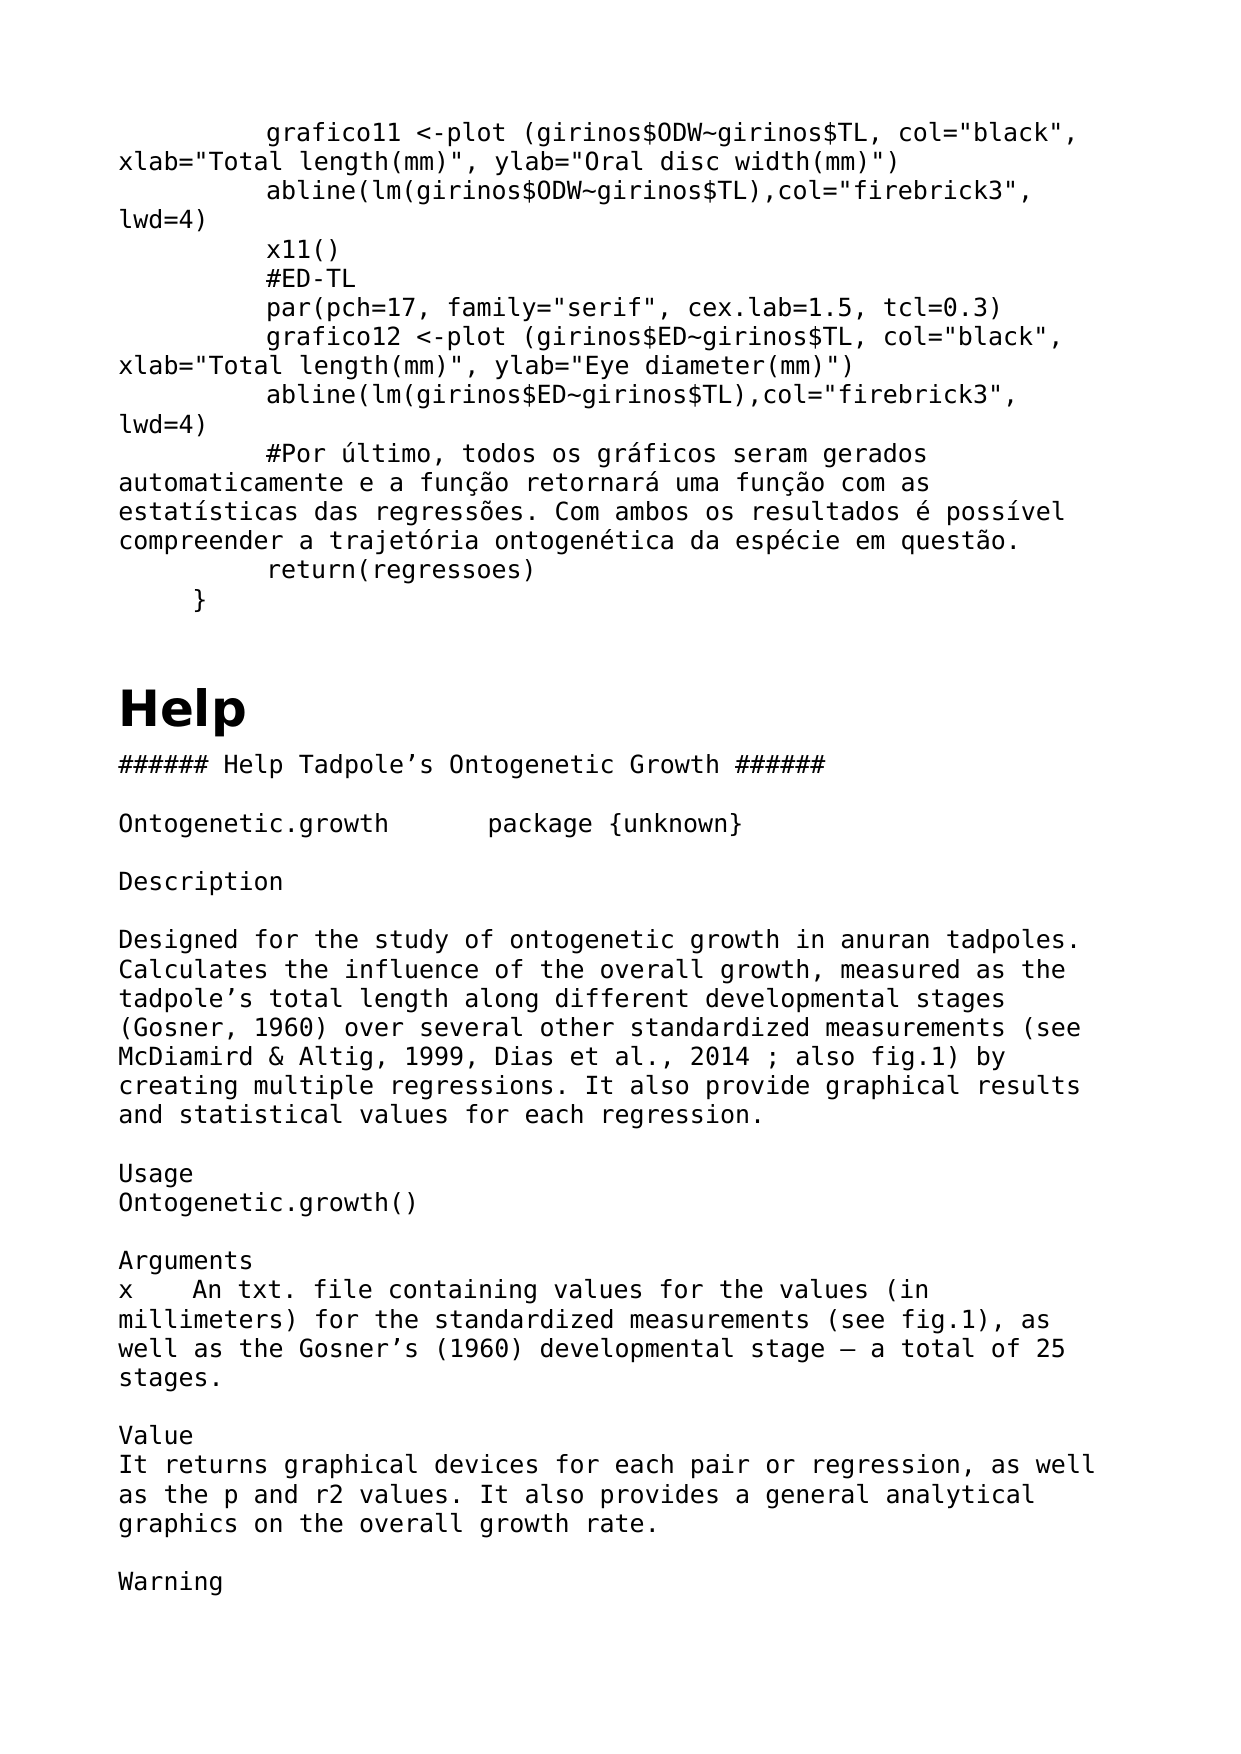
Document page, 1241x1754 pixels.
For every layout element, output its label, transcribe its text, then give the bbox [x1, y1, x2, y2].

text ###### Help Tadpole’s Ontogenetic Growth ###### Ontogenetic.growth package {unknown} Description Designed for the study of ontogenetic growth in anuran tadpoles. Calculates the influence of the overall growth, measured as the tadpole’s total length along different developmental stages (Gosner, 1960) over several other standardized measurements (see McDiamird & Altig, 1999, Dias et al., 2014 ; also fig.1) by creating multiple regressions. It also provide graphical results and statistical values for each regression. Usage Ontogenetic.growth() Arguments x An txt. file containing values for the values (in millimeters) for the standardized measurements (see fig.1), as well as the Gosner’s (1960) developmental stage – a total of 25 stages. Value It returns graphical devices for each pair or regression, as well as the p and r2 values. It also provides a general analytical graphics on the overall growth rate. Warning [118, 751, 1122, 1626]
subtitle Help [118, 680, 1122, 738]
text grafico11 <-plot (girinos$ODW~girinos$TL, col="black", xlab="Total length(mm)", ylab="Oral disc width(mm)") abline(lm(girinos$ODW~girinos$TL),col="firebrick3", lwd=4) x11() #ED-TL par(pch=17, family="serif", cex.lab=1.5, tcl=0.3) grafico12 <-plot (girinos$ED~girinos$TL, col="black", xlab="Total length(mm)", ylab="Eye diameter(mm)") abline(lm(girinos$ED~girinos$TL),col="firebrick3", lwd=4) #Por último, todos os gráficos seram gerados automaticamente e a função retornará uma função com as estatísticas das regressões. Com ambos os resultados é possível compreender a trajetória ontogenética da espécie em questão. return(regressoes) } [118, 118, 1122, 643]
